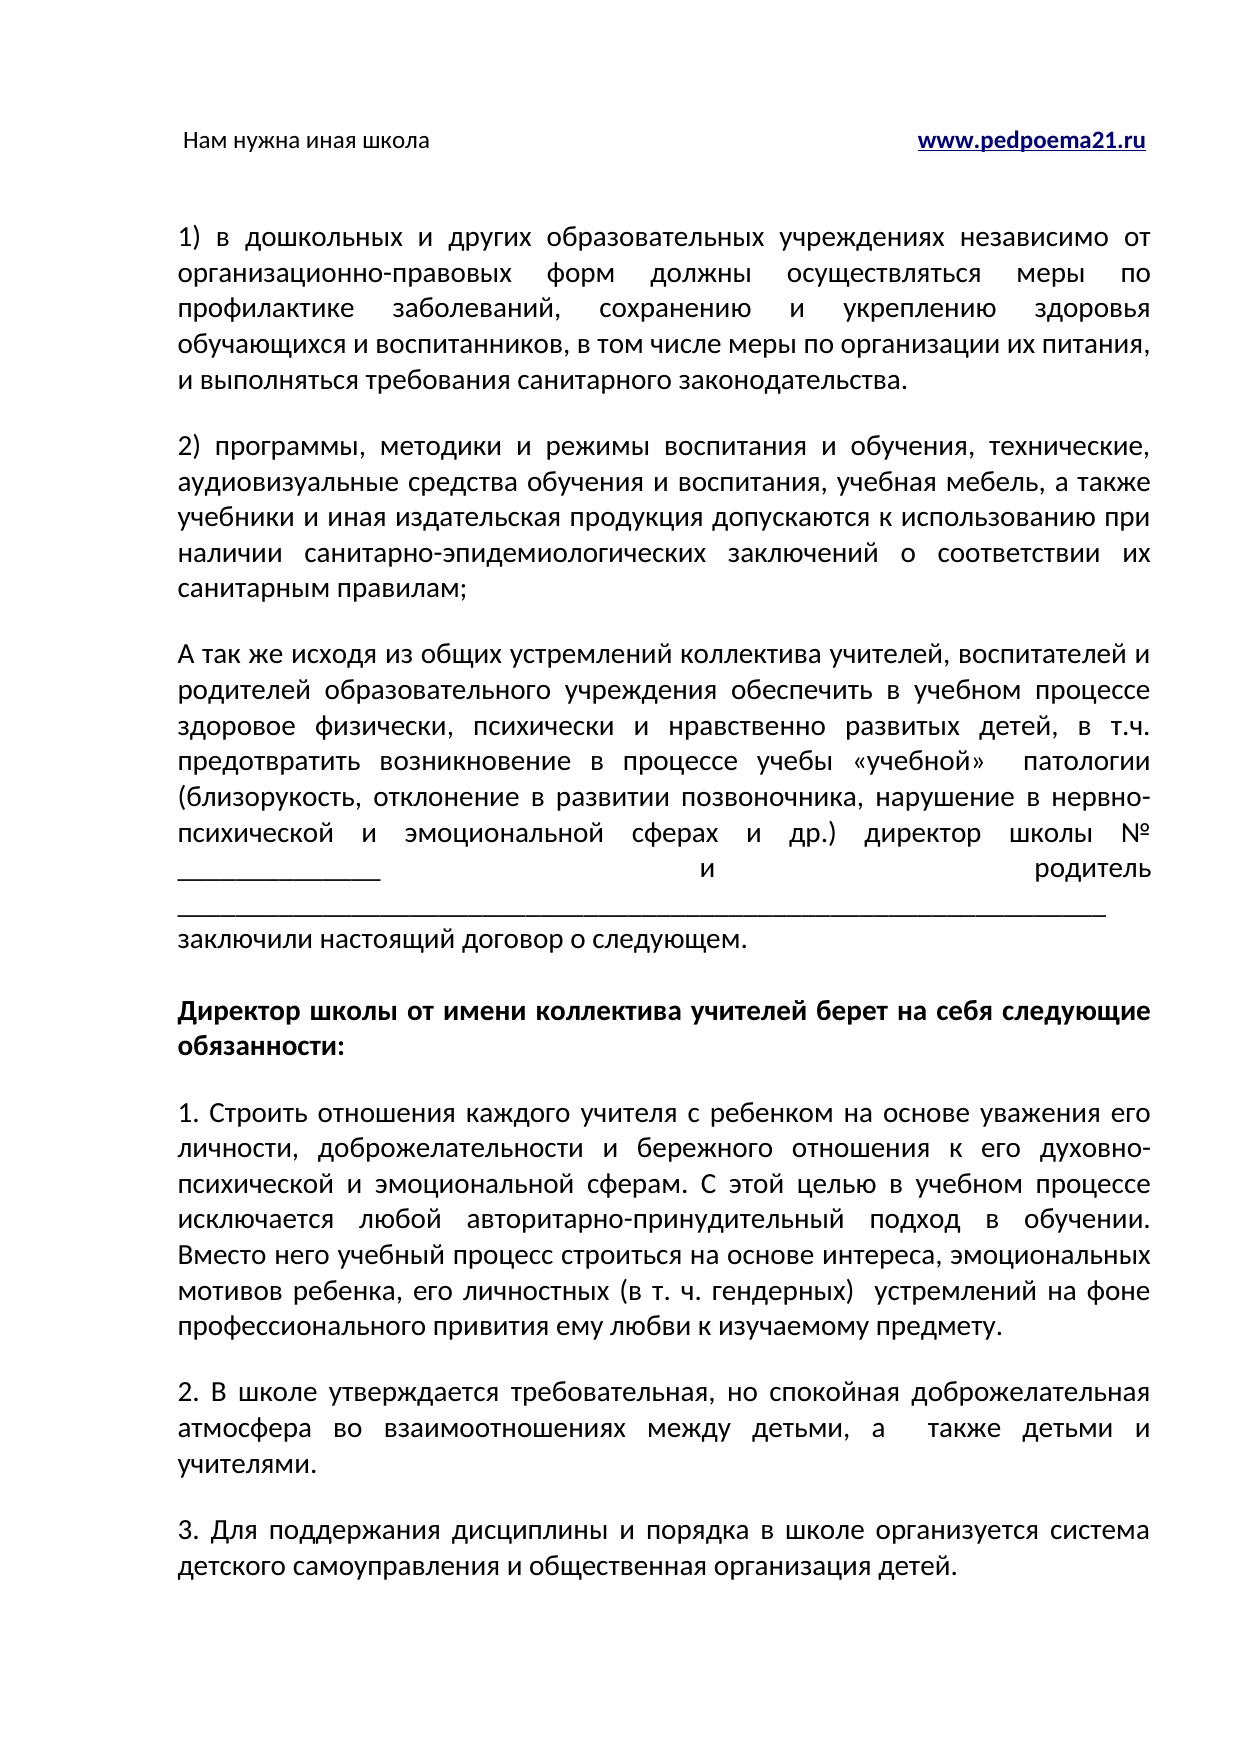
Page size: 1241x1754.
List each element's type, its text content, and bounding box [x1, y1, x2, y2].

text Директор школы от имени коллектива учителей берет на себя следующие обязанности: [177, 992, 1152, 1063]
text 2. В школе утверждается требовательная, но спокойная доброжелательная атмосфера во взаимоотношениях между детьми, а также детьми и учителями. [177, 1373, 1152, 1480]
text А так же исходя из общих устремлений коллектива учителей, воспитателей и родителей образовательного учреждения обеспечить в учебном процессе здоровое физически, психически и нравственно развитых детей, в т.ч. предотвратить возникновение в процессе учебы «учебной» патологии (близорукость, отклонение в развитии позвоночника, нарушение в нервно-психической и эмоциональной сферах и др.) директор школы № ______________ и родитель ________________________________________________________________ [177, 636, 1152, 921]
text 3. Для поддержания дисциплины и порядка в школе организуется система детского самоуправления и общественная организация детей. [177, 1511, 1152, 1582]
text 2) программы, методики и режимы воспитания и обучения, технические, аудиовизуальные средства обучения и воспитания, учебная мебель, а также учебники и иная издательская продукция допускаются к использованию при наличии санитарно-эпидемиологических заключений о соответствии их санитарным правилам; [177, 427, 1152, 605]
text 1) в дошкольных и других образовательных учреждениях независимо от организационно-правовых форм должны осуществляться меры по профилактике заболеваний, сохранению и укреплению здоровья обучающихся и воспитанников, в том числе меры по организации их питания, и выполняться требования санитарного законодательства. [177, 218, 1152, 396]
text 1. Строить отношения каждого учителя с ребенком на основе уважения его личности, доброжелательности и бережного отношения к его духовно-психической и эмоциональной сферам. С этой целью в учебном процессе исключается любой авторитарно-принудительный подход в обучении. Вместо него учебный процесс строиться на основе интереса, эмоциональных мотивов ребенка, его личностных (в т. ч. гендерных) устремлений на фоне профессионального привития ему любви к изучаемому предмету. [177, 1094, 1152, 1343]
text заключили настоящий договор о следующем. [177, 921, 1152, 956]
